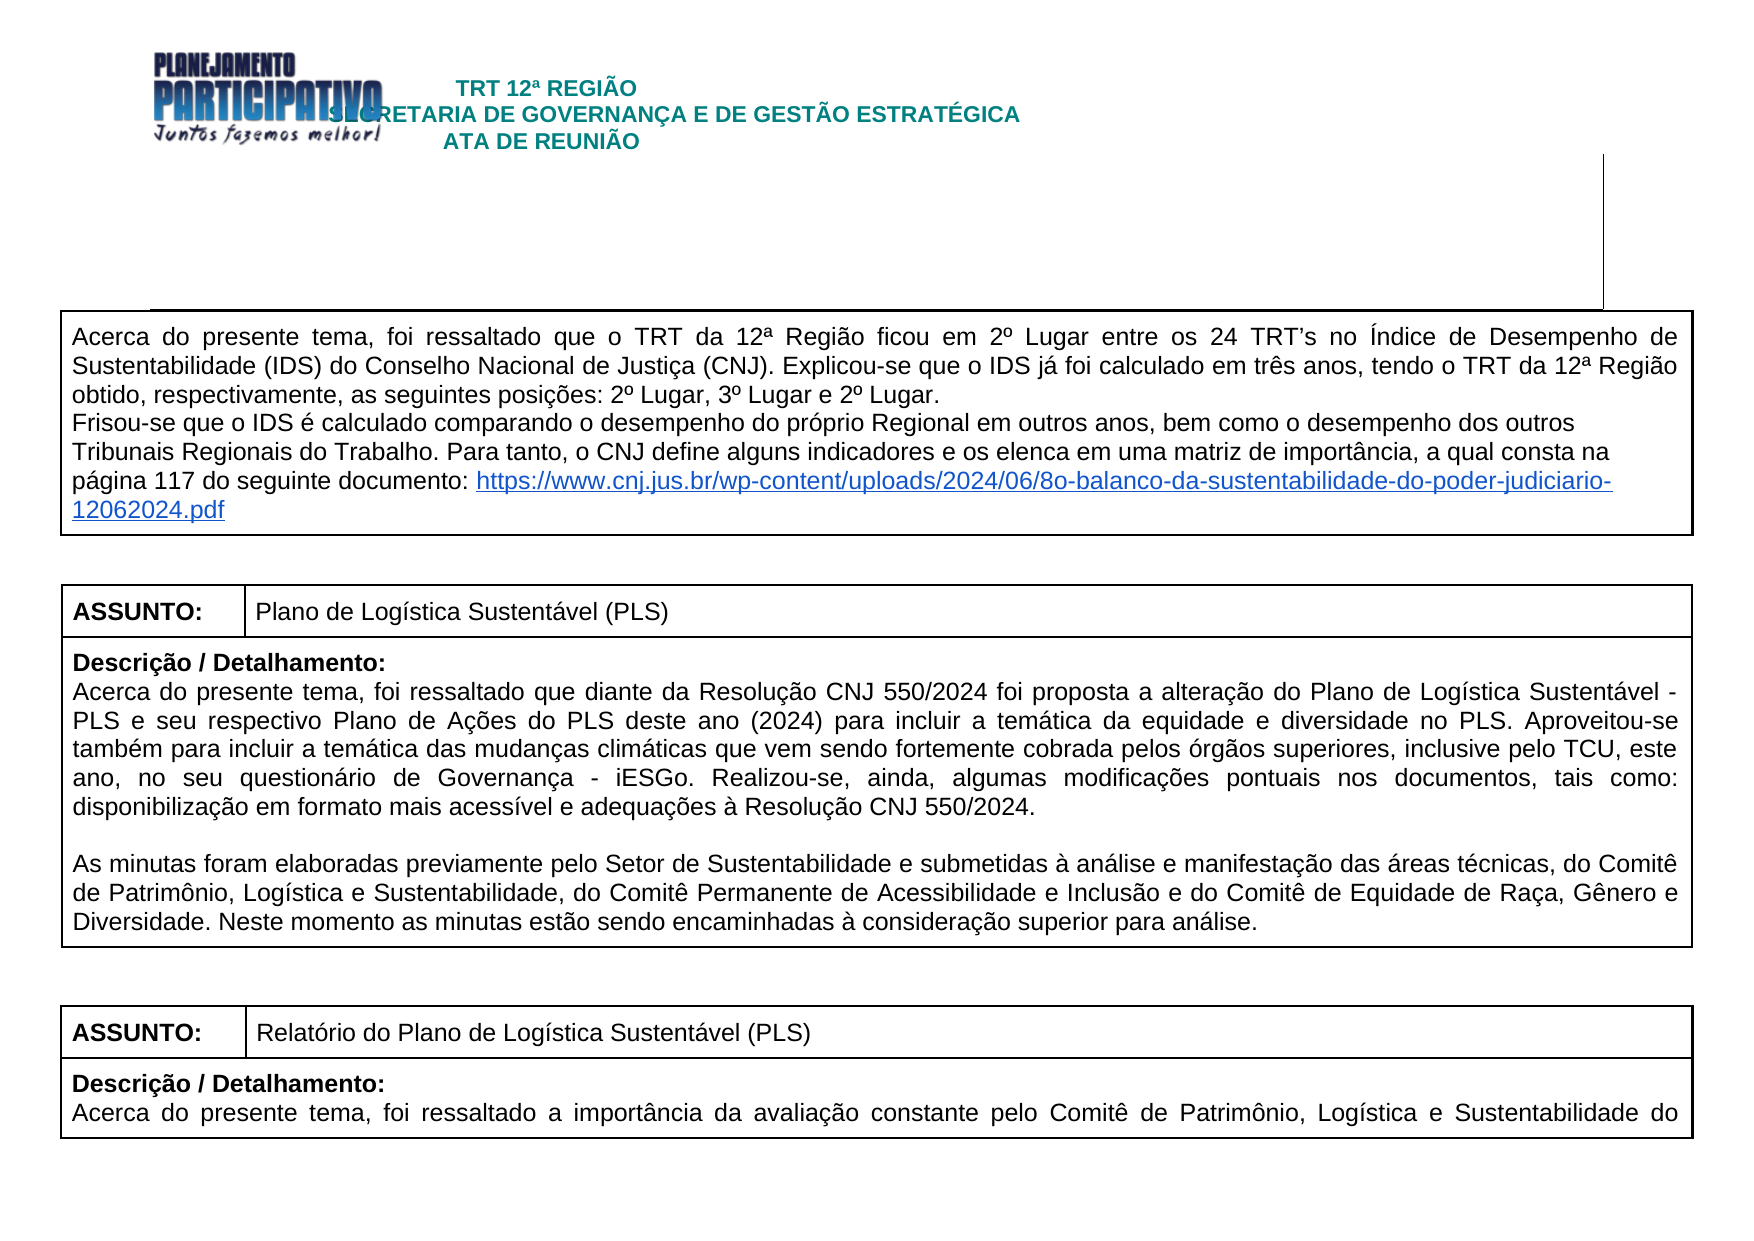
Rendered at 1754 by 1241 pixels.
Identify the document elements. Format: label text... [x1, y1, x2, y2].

table_cell Acerca do presente tema, foi ressaltado que o TRT da 12ª Região ficou em 2º Lugar entre os 24 TRT’s no Índice de Desempenho de Sustentabilidade (IDS) do Conselho Nacional de Justiça (CNJ). Explicou-se que o IDS já foi calculado em três anos, tendo o TRT da 12ª Região obtido, respectivamente, as seguintes posições: 2º Lugar, 3º Lugar e 2º Lugar. Frisou-se que o IDS é calculado comparando o desempenho do próprio Regional em outros anos, bem como o desempenho dos outros Tribunais Regionais do Trabalho. Para tanto, o CNJ define alguns indicadores e os elenca em uma matriz de importância, a qual consta na página 117 do seguinte documento: https://www.cnj.jus.br/wp-content/uploads/2024/06/8o-balanco-da-sustentabilidade-do-poder-judiciario-12062024.pdf [62, 312, 1691, 534]
table_header Relatório do Plano de Logística Sustentável (PLS) [247, 1007, 1691, 1057]
table_header Plano de Logística Sustentável (PLS) [246, 586, 1691, 636]
table_header ASSUNTO: [62, 1007, 245, 1057]
table_header ASSUNTO: [63, 586, 244, 636]
table_cell Descrição / Detalhamento: Acerca do presente tema, foi ressaltado que diante da Resolução CNJ 550/2024 foi proposta a alteração do Plano de Logística Sustentável - PLS e seu respectivo Plano de Ações do PLS deste ano (2024) para incluir a temática da equidade e diversidade no PLS. Aproveitou-se também para incluir a temática das mudanças climáticas que vem sendo fortemente cobrada pelos órgãos superiores, inclusive pelo TCU, este ano, no seu questionário de Governança - iESGo. Realizou-se, ainda, algumas modificações pontuais nos documentos, tais como: disponibilização em formato mais acessível e adequações à Resolução CNJ 550/2024. As minutas foram elaboradas previamente pelo Setor de Sustentabilidade e submetidas à análise e manifestação das áreas técnicas, do Comitê de Patrimônio, Logística e Sustentabilidade, do Comitê Permanente de Acessibilidade e Inclusão e do Comitê de Equidade de Raça, Gênero e Diversidade. Neste momento as minutas estão sendo encaminhadas à consideração superior para análise. [63, 638, 1691, 946]
table_cell Descrição / Detalhamento: Acerca do presente tema, foi ressaltado a importância da avaliação constante pelo Comitê de Patrimônio, Logística e Sustentabilidade do [62, 1059, 1691, 1137]
